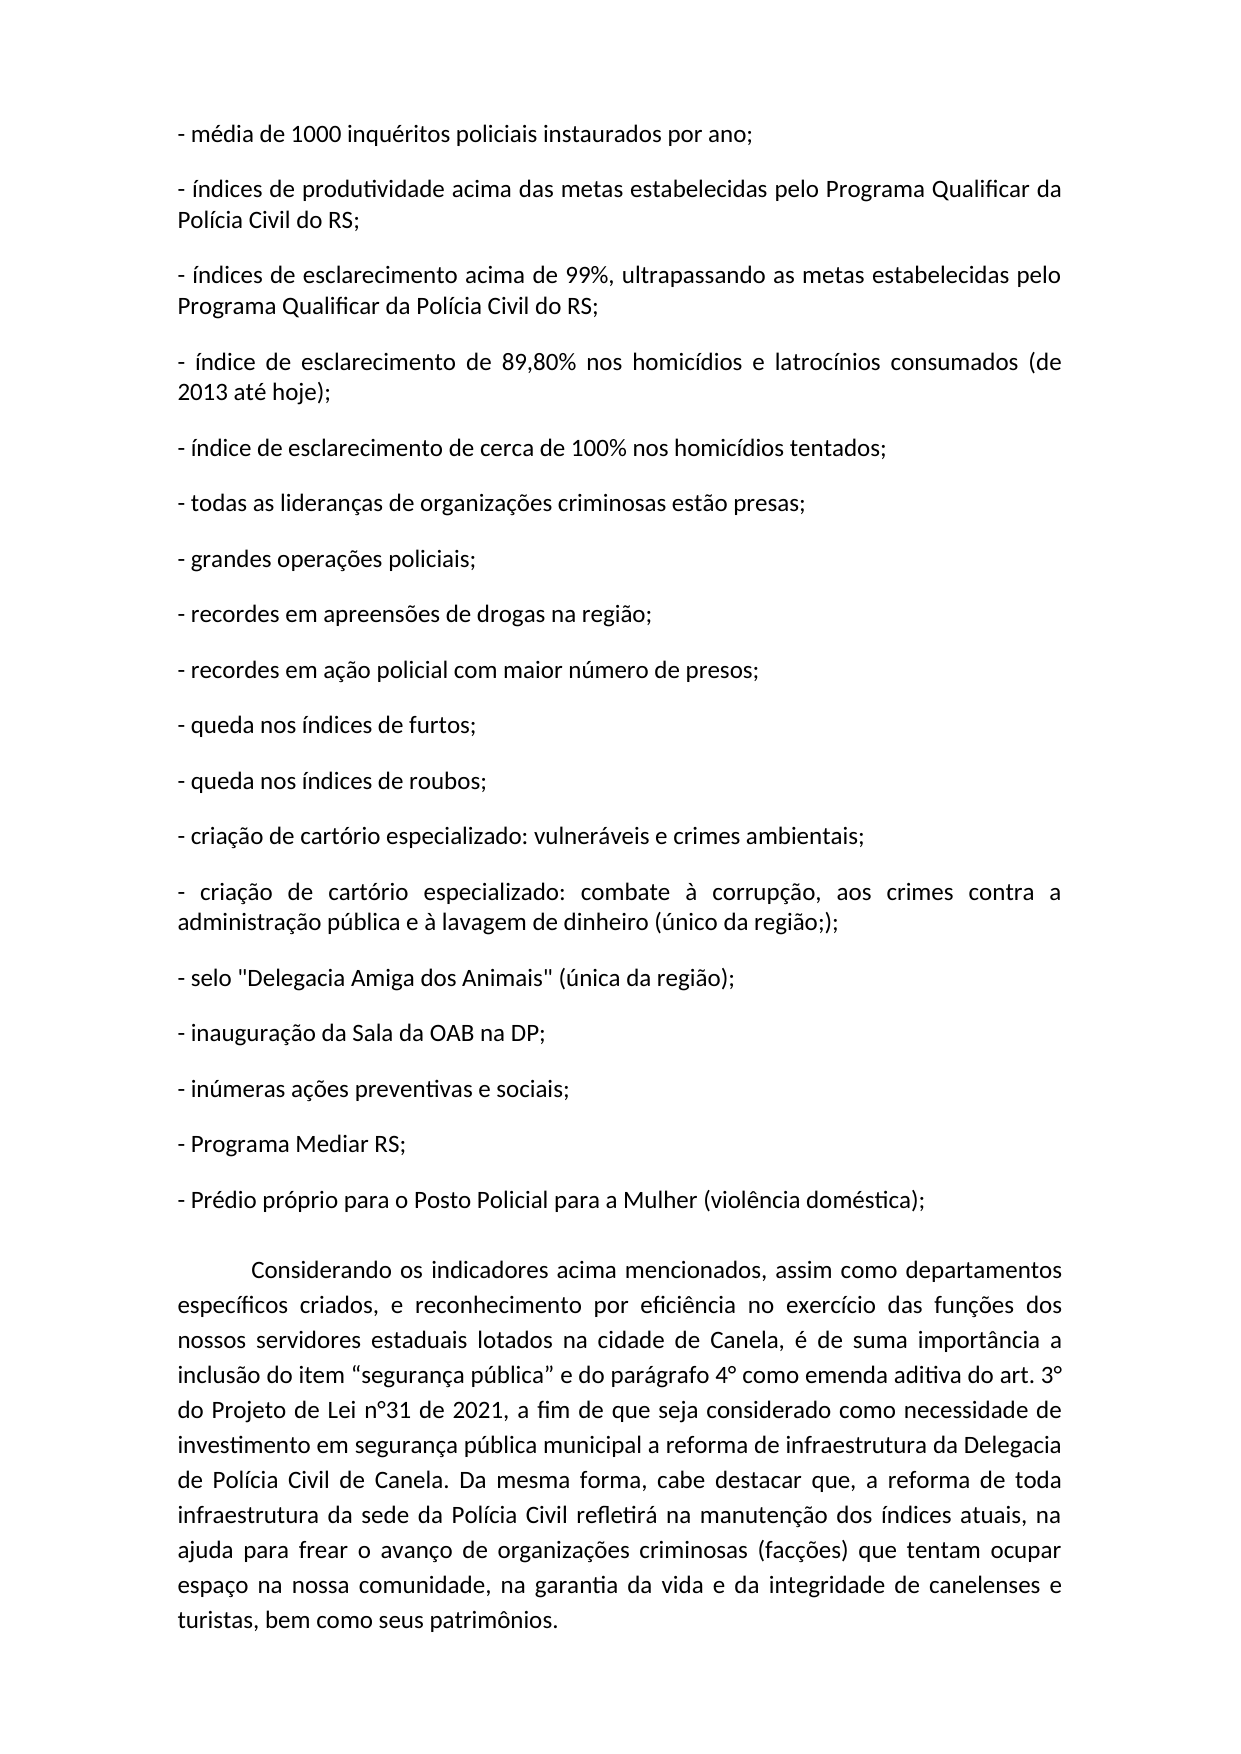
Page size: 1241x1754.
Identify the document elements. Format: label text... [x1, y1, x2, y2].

text - criação de cartório especializado: combate à corrupção, aos crimes contra a administração pública e à lavagem de dinheiro (único da região;); [177, 876, 1063, 937]
text - recordes em ação policial com maior número de presos; [177, 654, 1063, 684]
text - queda nos índices de furtos; [177, 709, 1063, 740]
text - selo "Delegacia Amiga dos Animais" (única da região); [177, 962, 1063, 992]
text - recordes em apreensões de drogas na região; [177, 598, 1063, 629]
text - índices de produtividade acima das metas estabelecidas pelo Programa Qualificar da Polícia Civil do RS; [177, 174, 1063, 235]
text - Prédio próprio para o Posto Policial para a Mulher (violência doméstica); [177, 1184, 1063, 1214]
text - índice de esclarecimento de 89,80% nos homicídios e latrocínios consumados (de 2013 até hoje); [177, 346, 1063, 407]
text - média de 1000 inquéritos policiais instaurados por ano; [177, 118, 1063, 149]
text - grandes operações policiais; [177, 543, 1063, 573]
text - todas as lideranças de organizações criminosas estão presas; [177, 487, 1063, 518]
text - queda nos índices de roubos; [177, 765, 1063, 795]
text - Programa Mediar RS; [177, 1128, 1063, 1159]
text - criação de cartório especializado: vulneráveis e crimes ambientais; [177, 820, 1063, 851]
text - índice de esclarecimento de cerca de 100% nos homicídios tentados; [177, 432, 1063, 462]
text - inúmeras ações preventivas e sociais; [177, 1073, 1063, 1103]
text - inauguração da Sala da OAB na DP; [177, 1017, 1063, 1048]
text - índices de esclarecimento acima de 99%, ultrapassando as metas estabelecidas pelo Programa Qualificar da Polícia Civil do RS; [177, 260, 1063, 321]
text Considerando os indicadores acima mencionados, assim como departamentos específicos criados, e reconhecimento por eficiência no exercício das funções dos nossos servidores estaduais lotados na cidade de Canela, é de suma importância a inclusão do item “segurança pública” e do parágrafo 4° como emenda aditiva do art. 3° do Projeto de Lei n°31 de 2021, a fim de que seja considerado como necessidade de investimento em segurança pública municipal a reforma de infraestrutura da Delegacia de Polícia Civil de Canela. Da mesma forma, cabe destacar que, a reforma de toda infraestrutura da sede da Polícia Civil refletirá na manutenção dos índices atuais, na ajuda para frear o avanço de organizações criminosas (facções) que tentam ocupar espaço na nossa comunidade, na garantia da vida e da integridade de canelenses e turistas, bem como seus patrimônios. [177, 1249, 1063, 1634]
